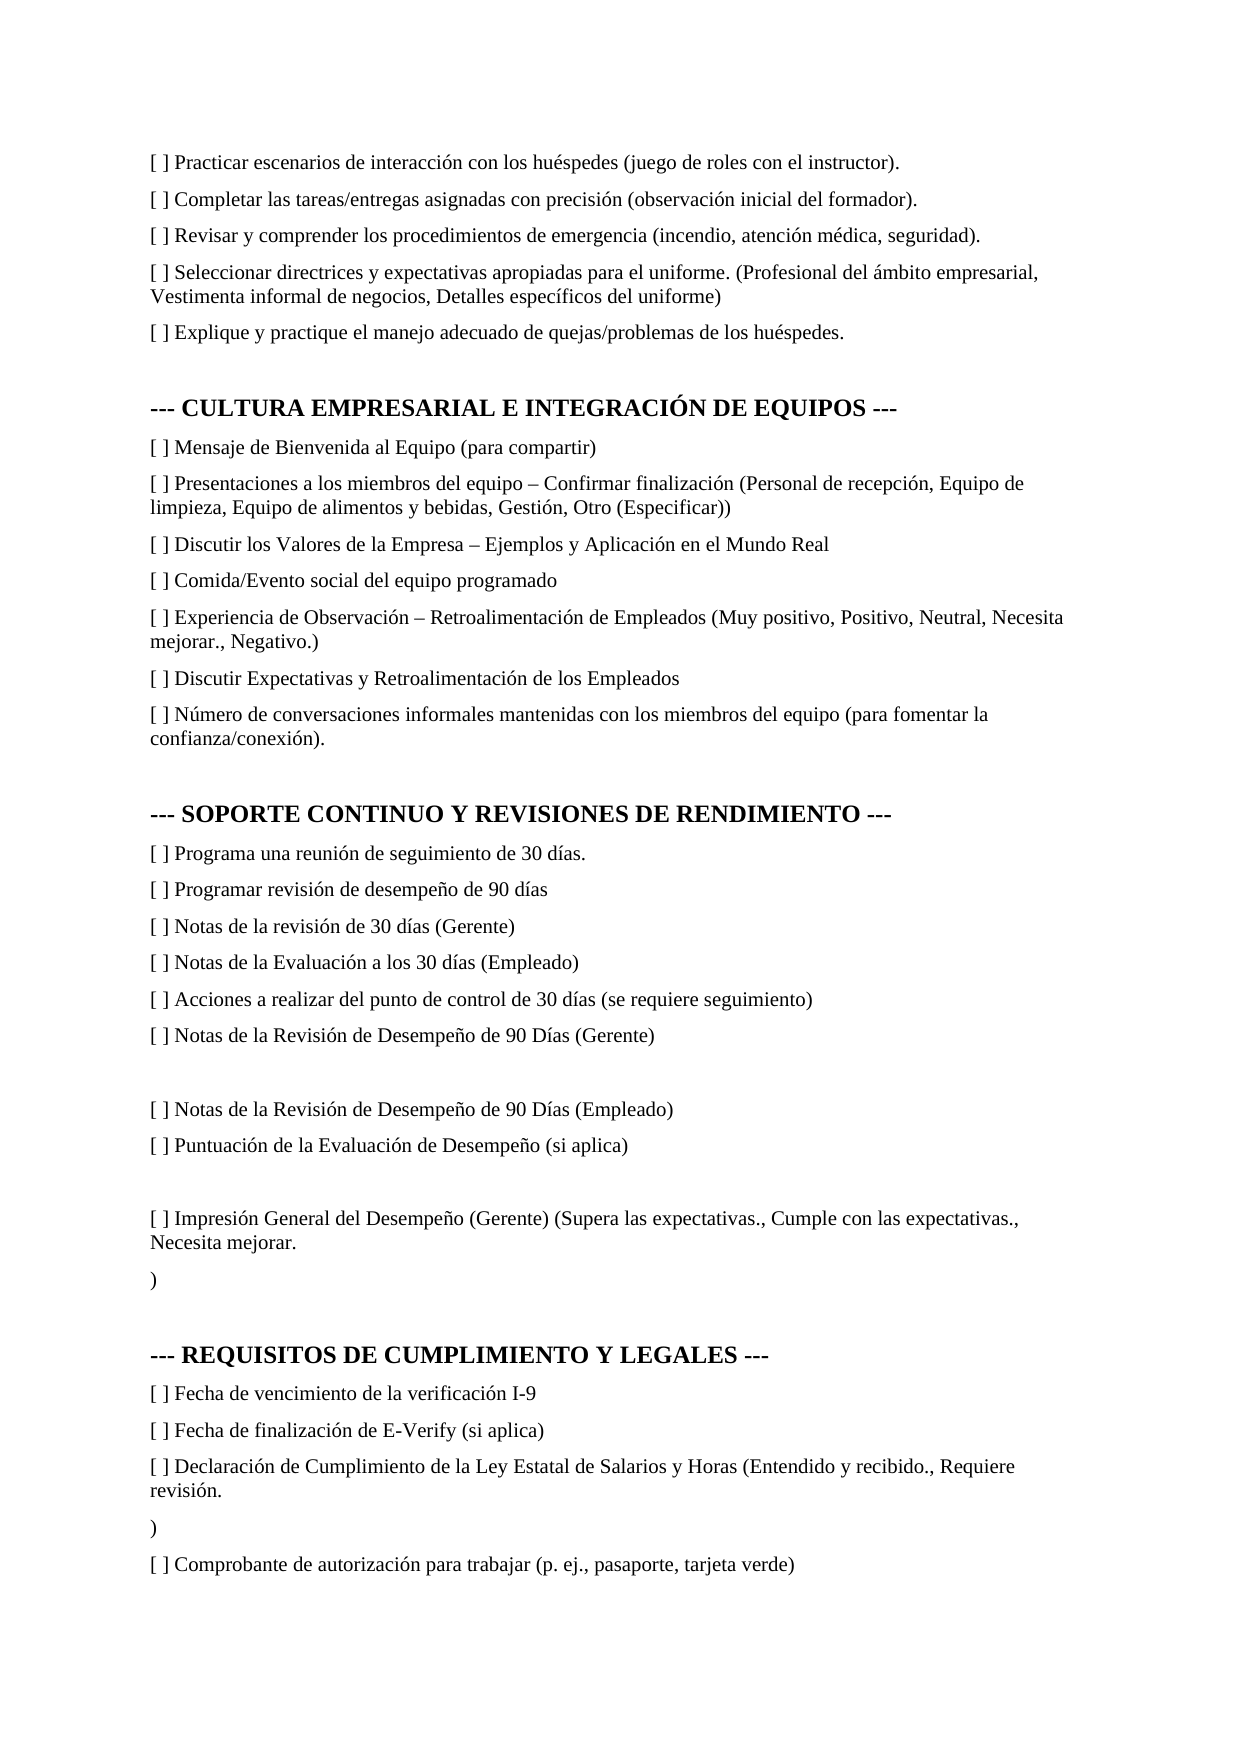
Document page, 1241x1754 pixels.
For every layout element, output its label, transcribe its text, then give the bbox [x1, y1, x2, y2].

text [ ] Completar las tareas/entregas asignadas con precisión (observación inicial del formador). [150, 187, 1090, 211]
text ) [150, 1515, 1090, 1539]
text [ ] Impresión General del Desempeño (Gerente) (Supera las expectativas., Cumple con las expectativas., Necesita mejorar. [150, 1206, 1090, 1254]
text [ ] Comida/Evento social del equipo programado [150, 568, 1090, 592]
text --- CULTURA EMPRESARIAL E INTEGRACIÓN DE EQUIPOS --- [150, 393, 1090, 422]
text [ ] Programa una reunión de seguimiento de 30 días. [150, 841, 1090, 865]
text [ ] Discutir los Valores de la Empresa – Ejemplos y Aplicación en el Mundo Real [150, 532, 1090, 556]
text [ ] Seleccionar directrices y expectativas apropiadas para el uniforme. (Profesional del ámbito empresarial, Vestimenta informal de negocios, Detalles específicos del uniforme) [150, 260, 1090, 308]
text [ ] Fecha de finalización de E-Verify (si aplica) [150, 1418, 1090, 1442]
text [ ] Fecha de vencimiento de la verificación I-9 [150, 1381, 1090, 1405]
text [ ] Comprobante de autorización para trabajar (p. ej., pasaporte, tarjeta verde) [150, 1552, 1090, 1576]
text [ ] Explique y practique el manejo adecuado de quejas/problemas de los huéspedes. [150, 320, 1090, 344]
text ) [150, 1267, 1090, 1291]
text [ ] Declaración de Cumplimiento de la Ley Estatal de Salarios y Horas (Entendido y recibido., Requiere revisión. [150, 1454, 1090, 1502]
text [ ] Revisar y comprender los procedimientos de emergencia (incendio, atención médica, seguridad). [150, 223, 1090, 247]
text [ ] Presentaciones a los miembros del equipo – Confirmar finalización (Personal de recepción, Equipo de limpieza, Equipo de alimentos y bebidas, Gestión, Otro (Especificar)) [150, 471, 1090, 519]
text [ ] Notas de la Evaluación a los 30 días (Empleado) [150, 950, 1090, 974]
text [ ] Número de conversaciones informales mantenidas con los miembros del equipo (para fomentar la confianza/conexión). [150, 702, 1090, 750]
text [ ] Mensaje de Bienvenida al Equipo (para compartir) [150, 435, 1090, 459]
text [ ] Discutir Expectativas y Retroalimentación de los Empleados [150, 666, 1090, 690]
text [ ] Puntuación de la Evaluación de Desempeño (si aplica) [150, 1133, 1090, 1157]
text [ ] Practicar escenarios de interacción con los huéspedes (juego de roles con el instructor). [150, 150, 1090, 174]
text --- REQUISITOS DE CUMPLIMIENTO Y LEGALES --- [150, 1340, 1090, 1369]
text [ ] Notas de la Revisión de Desempeño de 90 Días (Gerente) [150, 1023, 1090, 1047]
text [ ] Notas de la Revisión de Desempeño de 90 Días (Empleado) [150, 1097, 1090, 1121]
text [ ] Experiencia de Observación – Retroalimentación de Empleados (Muy positivo, Positivo, Neutral, Necesita mejorar., Negativo.) [150, 605, 1090, 653]
text [ ] Programar revisión de desempeño de 90 días [150, 877, 1090, 901]
text [ ] Acciones a realizar del punto de control de 30 días (se requiere seguimiento) [150, 987, 1090, 1011]
text --- SOPORTE CONTINUO Y REVISIONES DE RENDIMIENTO --- [150, 799, 1090, 828]
text [ ] Notas de la revisión de 30 días (Gerente) [150, 914, 1090, 938]
